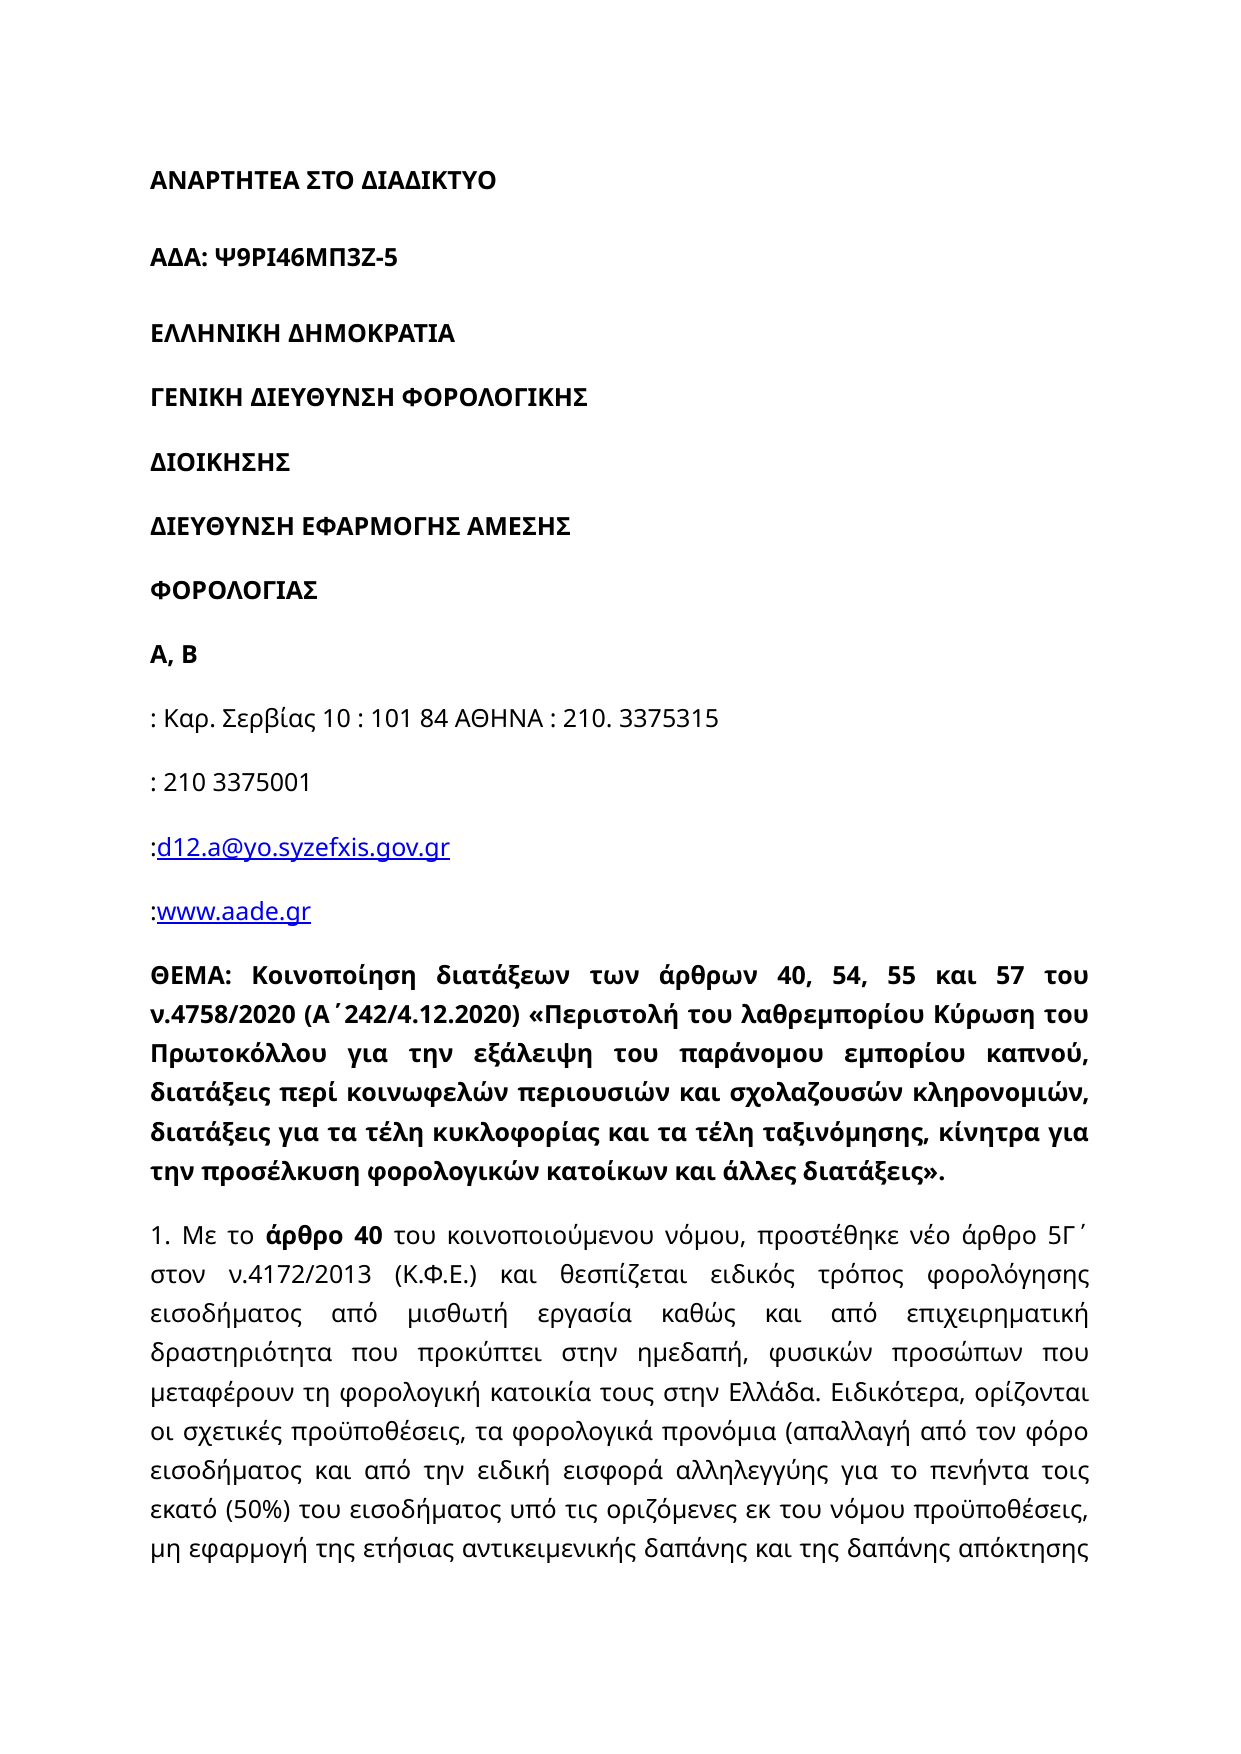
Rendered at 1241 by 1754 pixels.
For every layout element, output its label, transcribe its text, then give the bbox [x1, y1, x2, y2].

title ΑΔΑ: Ψ9ΡΙ46ΜΠ3Ζ-5 [150, 239, 1090, 273]
title ΑΝΑΡΤΗΤΕΑ ΣΤΟ ΔΙΑΔΙΚΤΥΟ [150, 162, 1090, 197]
text : 210 3375001 [150, 765, 1090, 799]
text :d12.a@yo.syzefxis.gov.gr [150, 829, 1090, 863]
text 1. Με το άρθρο 40 του κοινοποιούμενου νόμου, προστέθηκε νέο άρθρο 5Γ΄ στον ν.4172/2013 (Κ.Φ.Ε.) και θεσπίζεται ειδικός τρόπος φορολόγησης εισοδήματος από μισθωτή εργασία καθώς και από επιχειρηματική δραστηριότητα που προκύπτει στην ημεδαπή, φυσικών προσώπων που μεταφέρουν τη φορολογική κατοικία τους στην Ελλάδα. Ειδικότερα, ορίζονται οι σχετικές προϋποθέσεις, τα φορολογικά προνόμια (απαλλαγή από τον φόρο εισοδήματος και από την ειδική εισφορά αλληλεγγύης για το πενήντα τοις εκατό (50%) του εισοδήματος υπό τις οριζόμενες εκ του νόμου προϋποθέσεις, μη εφαρμογή της ετήσιας αντικειμενικής δαπάνης και της δαπάνης απόκτησης [150, 1217, 1090, 1565]
text ΘΕΜΑ: Κοινοποίηση διατάξεων των άρθρων 40, 54, 55 και 57 του ν.4758/2020 (Α΄242/4.12.2020) «Περιστολή του λαθρεμπορίου Κύρωση του Πρωτοκόλλου για την εξάλειψη του παράνομου εμπορίου καπνού, διατάξεις περί κοινωφελών περιουσιών και σχολαζουσών κληρονομιών, διατάξεις για τα τέλη κυκλοφορίας και τα τέλη ταξινόμησης, κίνητρα για την προσέλκυση φορολογικών κατοίκων και άλλες διατάξεις». [150, 957, 1090, 1187]
text ΦΟΡΟΛΟΓΙΑΣ [150, 572, 1090, 607]
text ΕΛΛΗΝΙΚΗ ΔΗΜΟΚΡΑΤΙΑ [150, 316, 1090, 350]
text ΔΙΕΥΘΥΝΣΗ ΕΦΑΡΜΟΓΗΣ ΑΜΕΣΗΣ [150, 508, 1090, 542]
text Α, Β [150, 637, 1090, 671]
text ΔΙΟΙΚΗΣΗΣ [150, 444, 1090, 478]
text :www.aade.gr [150, 893, 1090, 927]
text ΓΕΝΙΚΗ ΔΙΕΥΘΥΝΣΗ ΦΟΡΟΛΟΓΙΚΗΣ [150, 380, 1090, 414]
text : Καρ. Σερβίας 10 : 101 84 ΑΘΗΝΑ : 210. 3375315 [150, 701, 1090, 735]
